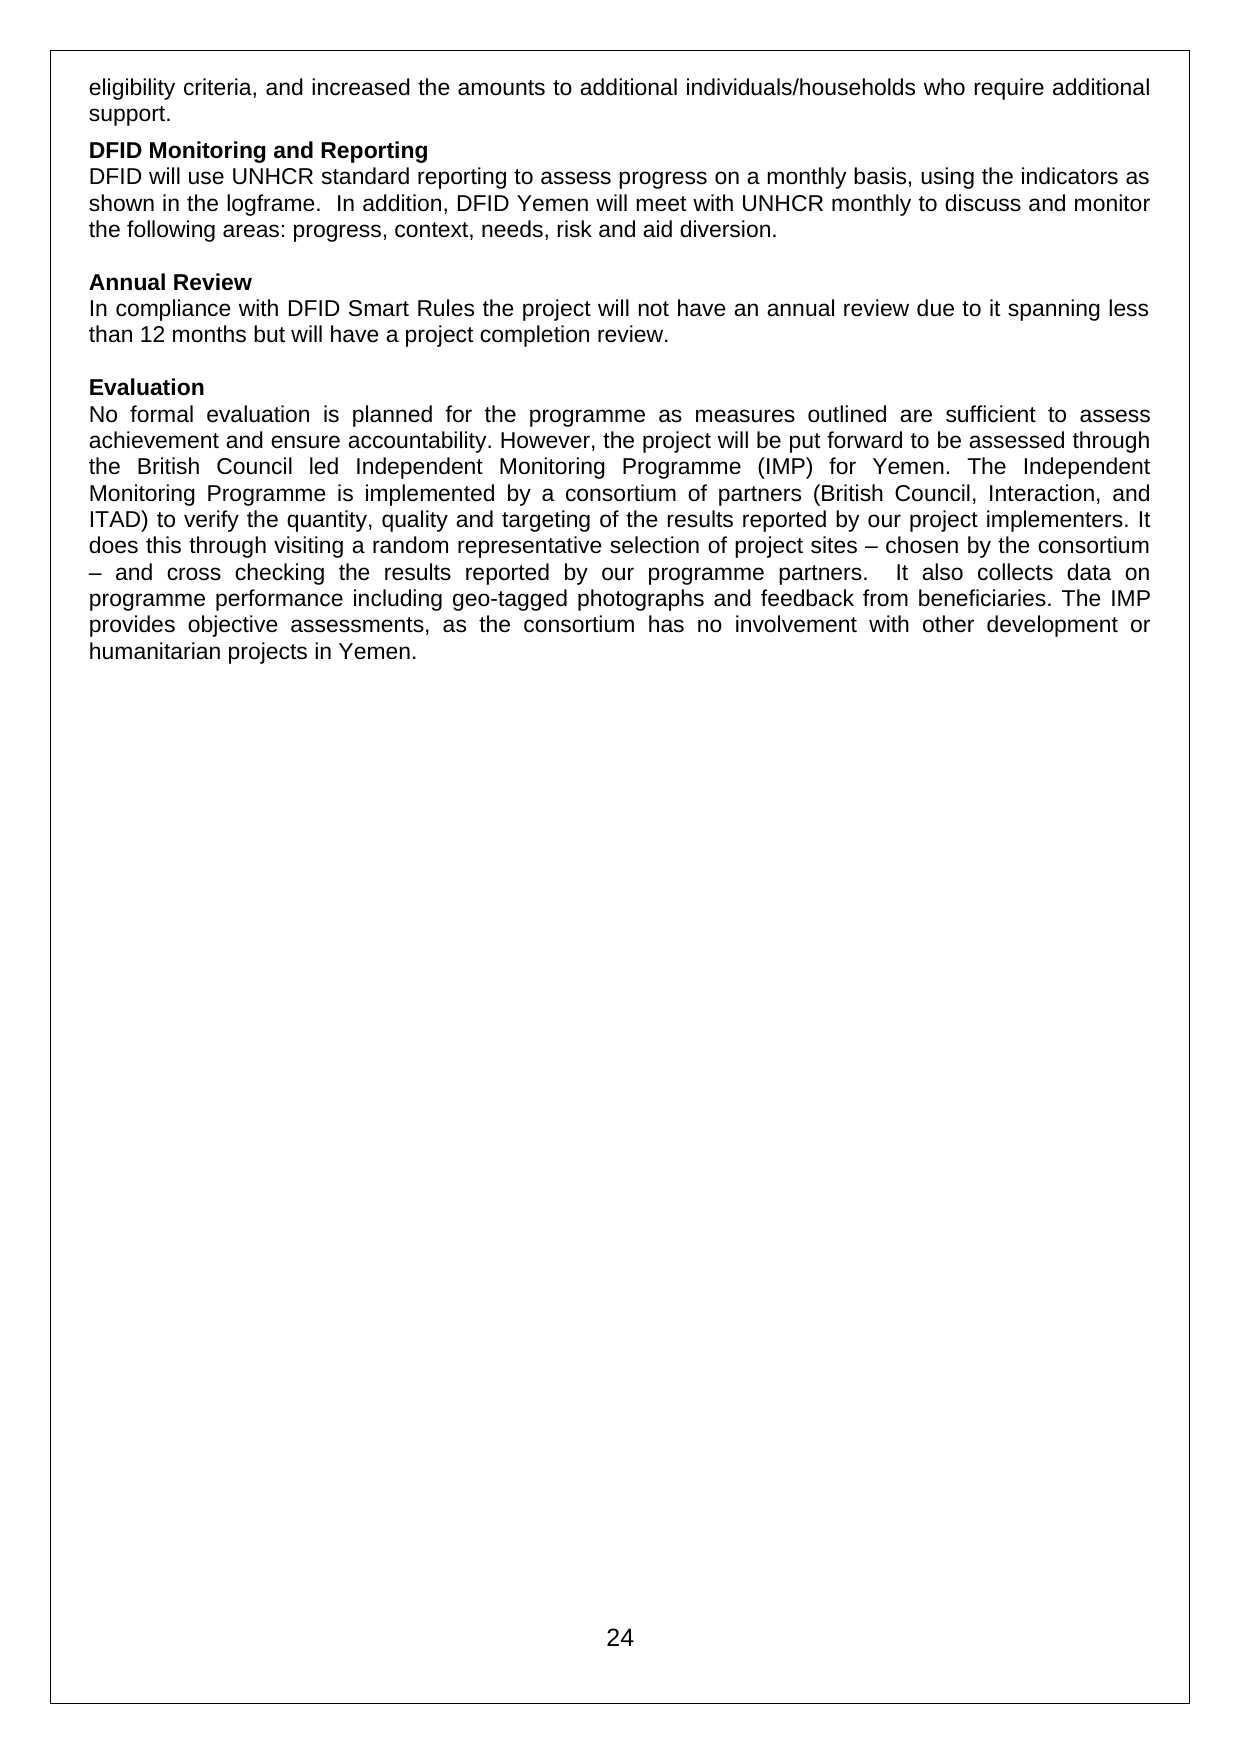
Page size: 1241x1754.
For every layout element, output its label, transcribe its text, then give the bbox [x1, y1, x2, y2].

text eligibility criteria, and increased the amounts to additional individuals/households who require additional support. [89, 74, 1152, 127]
text In compliance with DFID Smart Rules the project will not have an annual review due to it spanning less than 12 months but will have a project completion review. [89, 295, 1152, 348]
text DFID Monitoring and Reporting [89, 137, 1152, 163]
text Annual Review [89, 269, 1152, 295]
text No formal evaluation is planned for the programme as measures outlined are sufficient to assess achievement and ensure accountability. However, the project will be put forward to be assessed through the British Council led Independent Monitoring Programme (IMP) for Yemen. The Independent Monitoring Programme is implemented by a consortium of partners (British Council, Interaction, and ITAD) to verify the quantity, quality and targeting of the results reported by our project implementers. It does this through visiting a random representative selection of project sites – chosen by the consortium – and cross checking the results reported by our programme partners. It also collects data on programme performance including geo-tagged photographs and feedback from beneficiaries. The IMP provides objective assessments, as the consortium has no involvement with other development or humanitarian projects in Yemen. [89, 401, 1152, 664]
text DFID will use UNHCR standard reporting to assess progress on a monthly basis, using the indicators as shown in the logframe. In addition, DFID Yemen will meet with UNHCR monthly to discuss and monitor the following areas: progress, context, needs, risk and aid diversion. [89, 163, 1152, 242]
text Evaluation [89, 374, 1152, 401]
